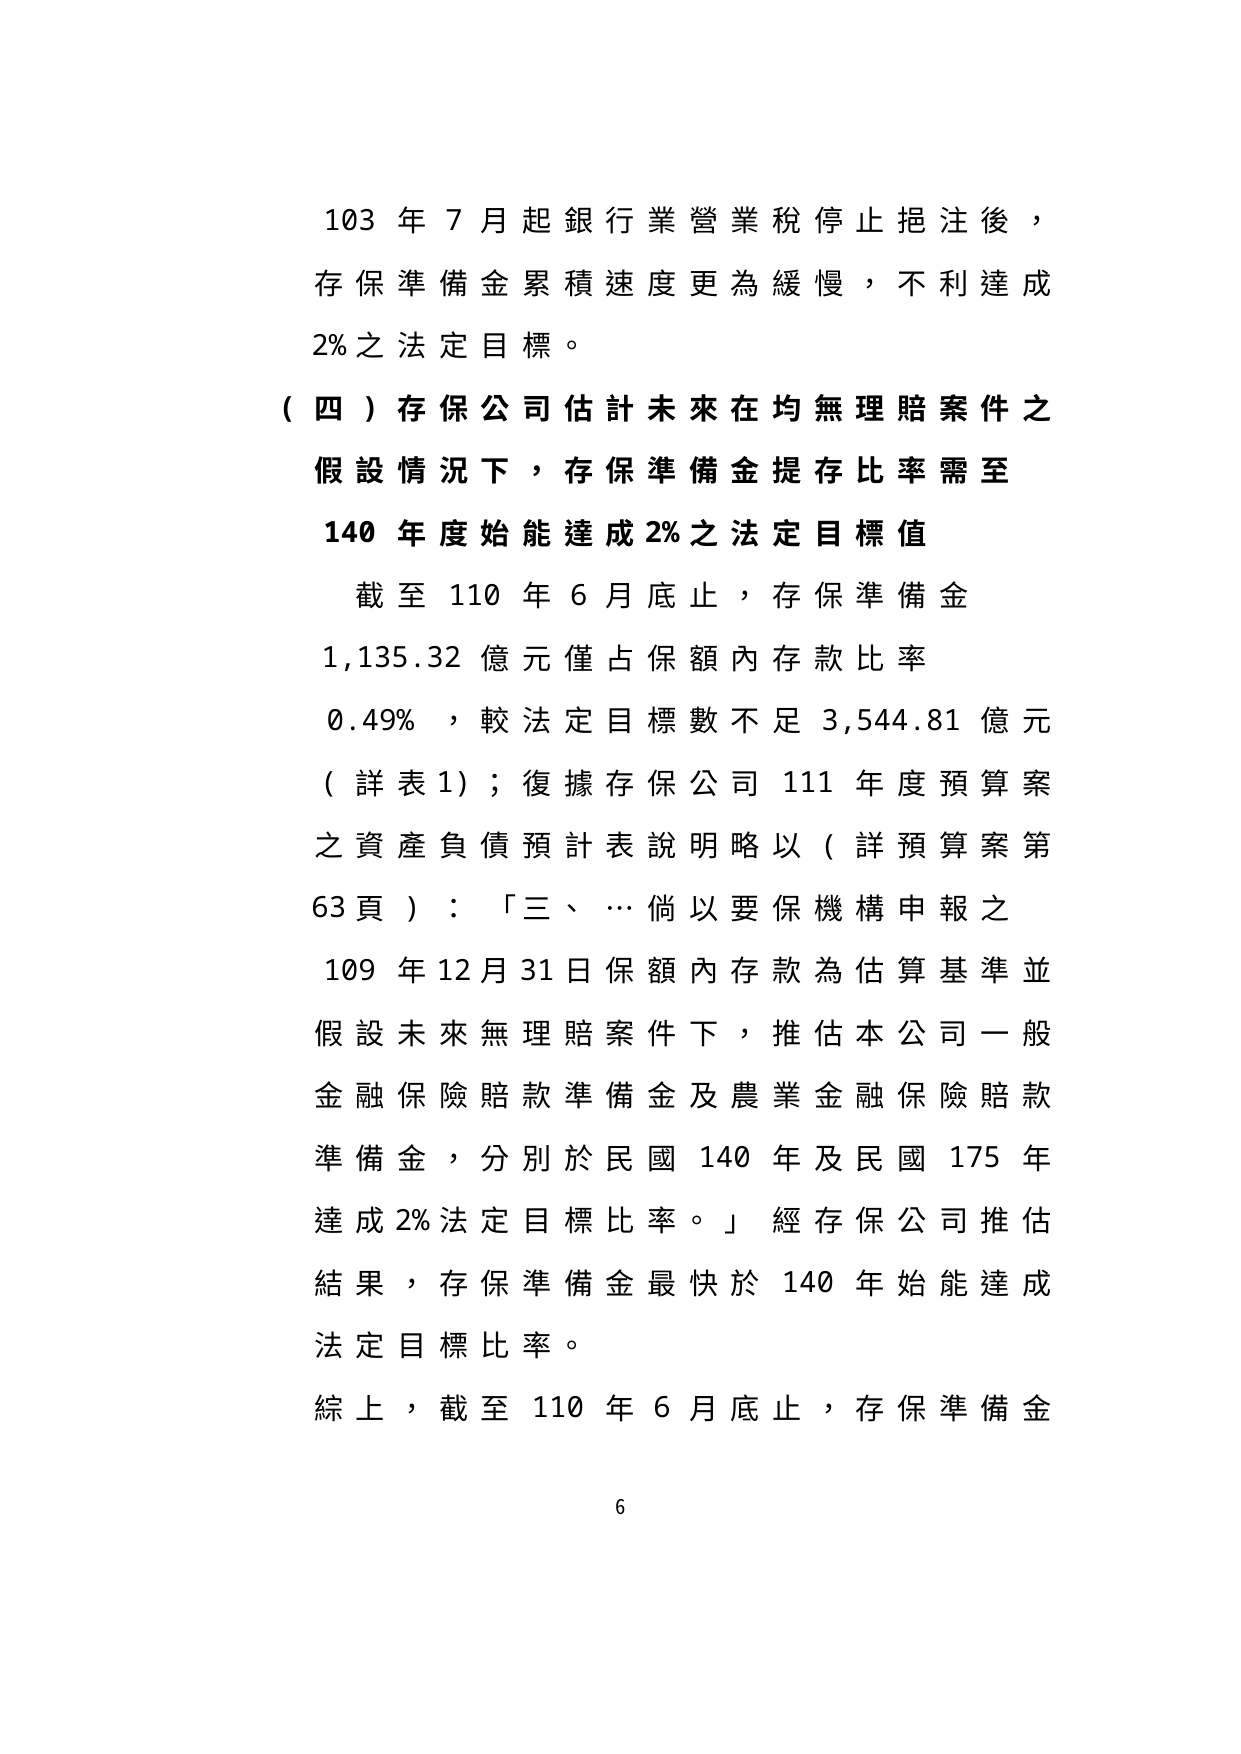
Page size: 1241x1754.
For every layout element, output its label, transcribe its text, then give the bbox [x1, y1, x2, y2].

text 綜上，截至110年6月底止，存保準備金(不含農業金融保險部分)占保額內存款比率僅0.49%，且經該公司推估最快於140年始能達成2%之法定目標比率。爰此，金管會除應督促存保公司研謀充實準備金之對策外，亦宜衡酌存保準備金累積情形，適時將徵收金融業營業稅分配收入酌予分配存保準備金，以保障金融機構存款人之權益。 [242, 1365, 1058, 1427]
text (四)存保公司估計未來在均無理賠案件之假設情況下，存保準備金提存比率需至140年度始能達成2%之法定目標值 [242, 365, 1058, 552]
text 截至110年6月底止，存保準備金1,135.32億元僅占保額內存款比率0.49%，較法定目標數不足3,544.81億元(詳表1)；復據存保公司111年度預算案之資產負債預計表說明略以(詳預算案第63頁)：「三、…倘以要保機構申報之109年12月31日保額內存款為估算基準並假設未來無理賠案件下，推估本公司一般金融保險賠款準備金及農業金融保險賠款準備金，分別於民國140年及民國175年達成2%法定目標比率。」經存保公司推估結果，存保準備金最快於140年始能達成法定目標比率。 [271, 552, 1058, 1365]
text 103年7月起銀行業營業稅停止挹注後，存保準備金累積速度更為緩慢，不利達成2%之法定目標。 [271, 177, 1058, 365]
